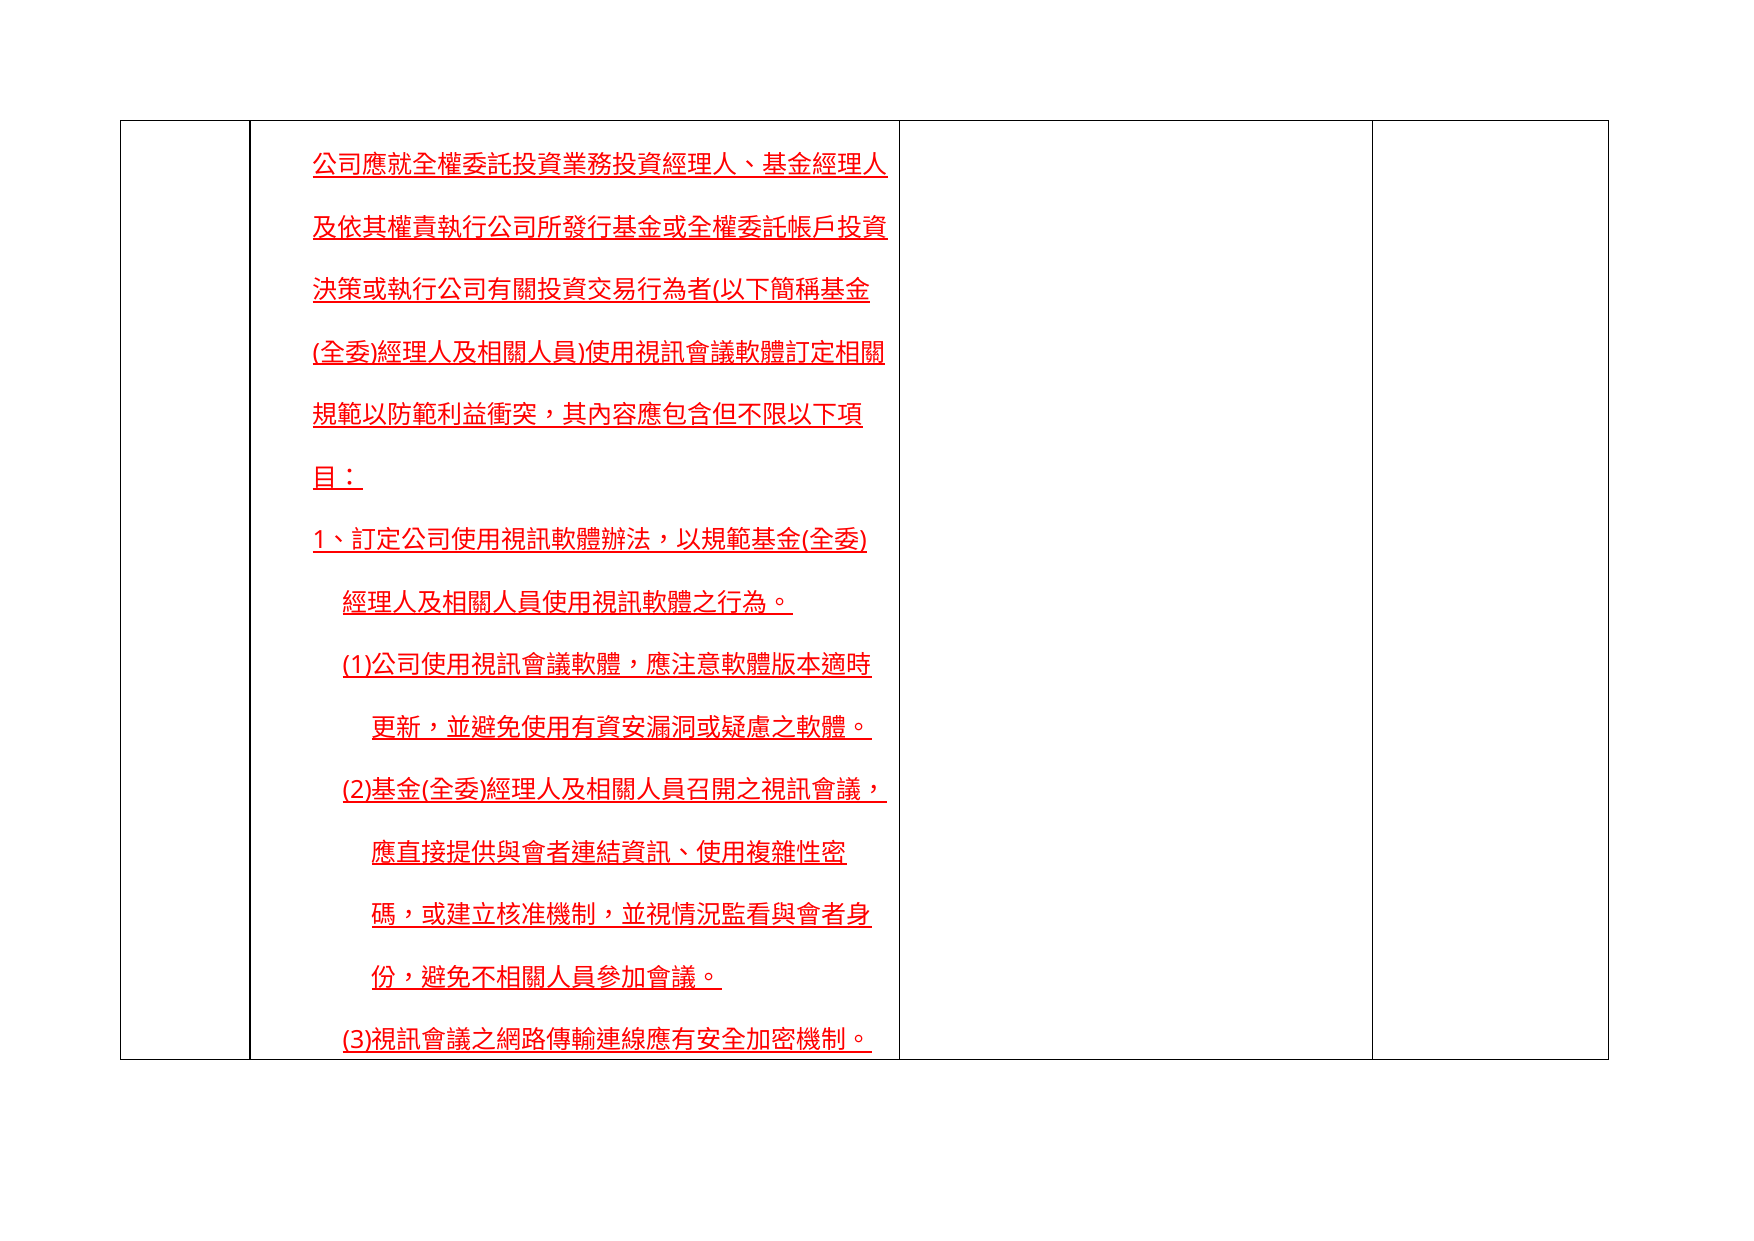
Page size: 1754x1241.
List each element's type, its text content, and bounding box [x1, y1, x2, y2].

table_cell [900, 121, 1372, 1059]
table_cell [1373, 121, 1608, 1059]
table_cell [121, 121, 249, 1059]
table_cell 公司應就全權委託投資業務投資經理人、基金經理人及依其權責執行公司所發行基金或全權委託帳戶投資決策或執行公司有關投資交易行為者(以下簡稱基金(全委)經理人及相關人員)使用視訊會議軟體訂定相關規範以防範利益衝突，其內容應包含但不限以下項目： 1、訂定公司使用視訊軟體辦法，以規範基金(全委)經理人及相關人員使用視訊軟體之行為。 (1)公司使用視訊會議軟體，應注意軟體版本適時更新，並避免使用有資安漏洞或疑慮之軟體。 (2)基金(全委)經理人及相關人員召開之視訊會議，應直接提供與會者連結資訊、使用複雜性密碼，或建立核准機制，並視情況監看與會者身份，避免不相關人員參加會議。 (3)視訊會議之網路傳輸連線應有安全加密機制。 [251, 121, 899, 1059]
